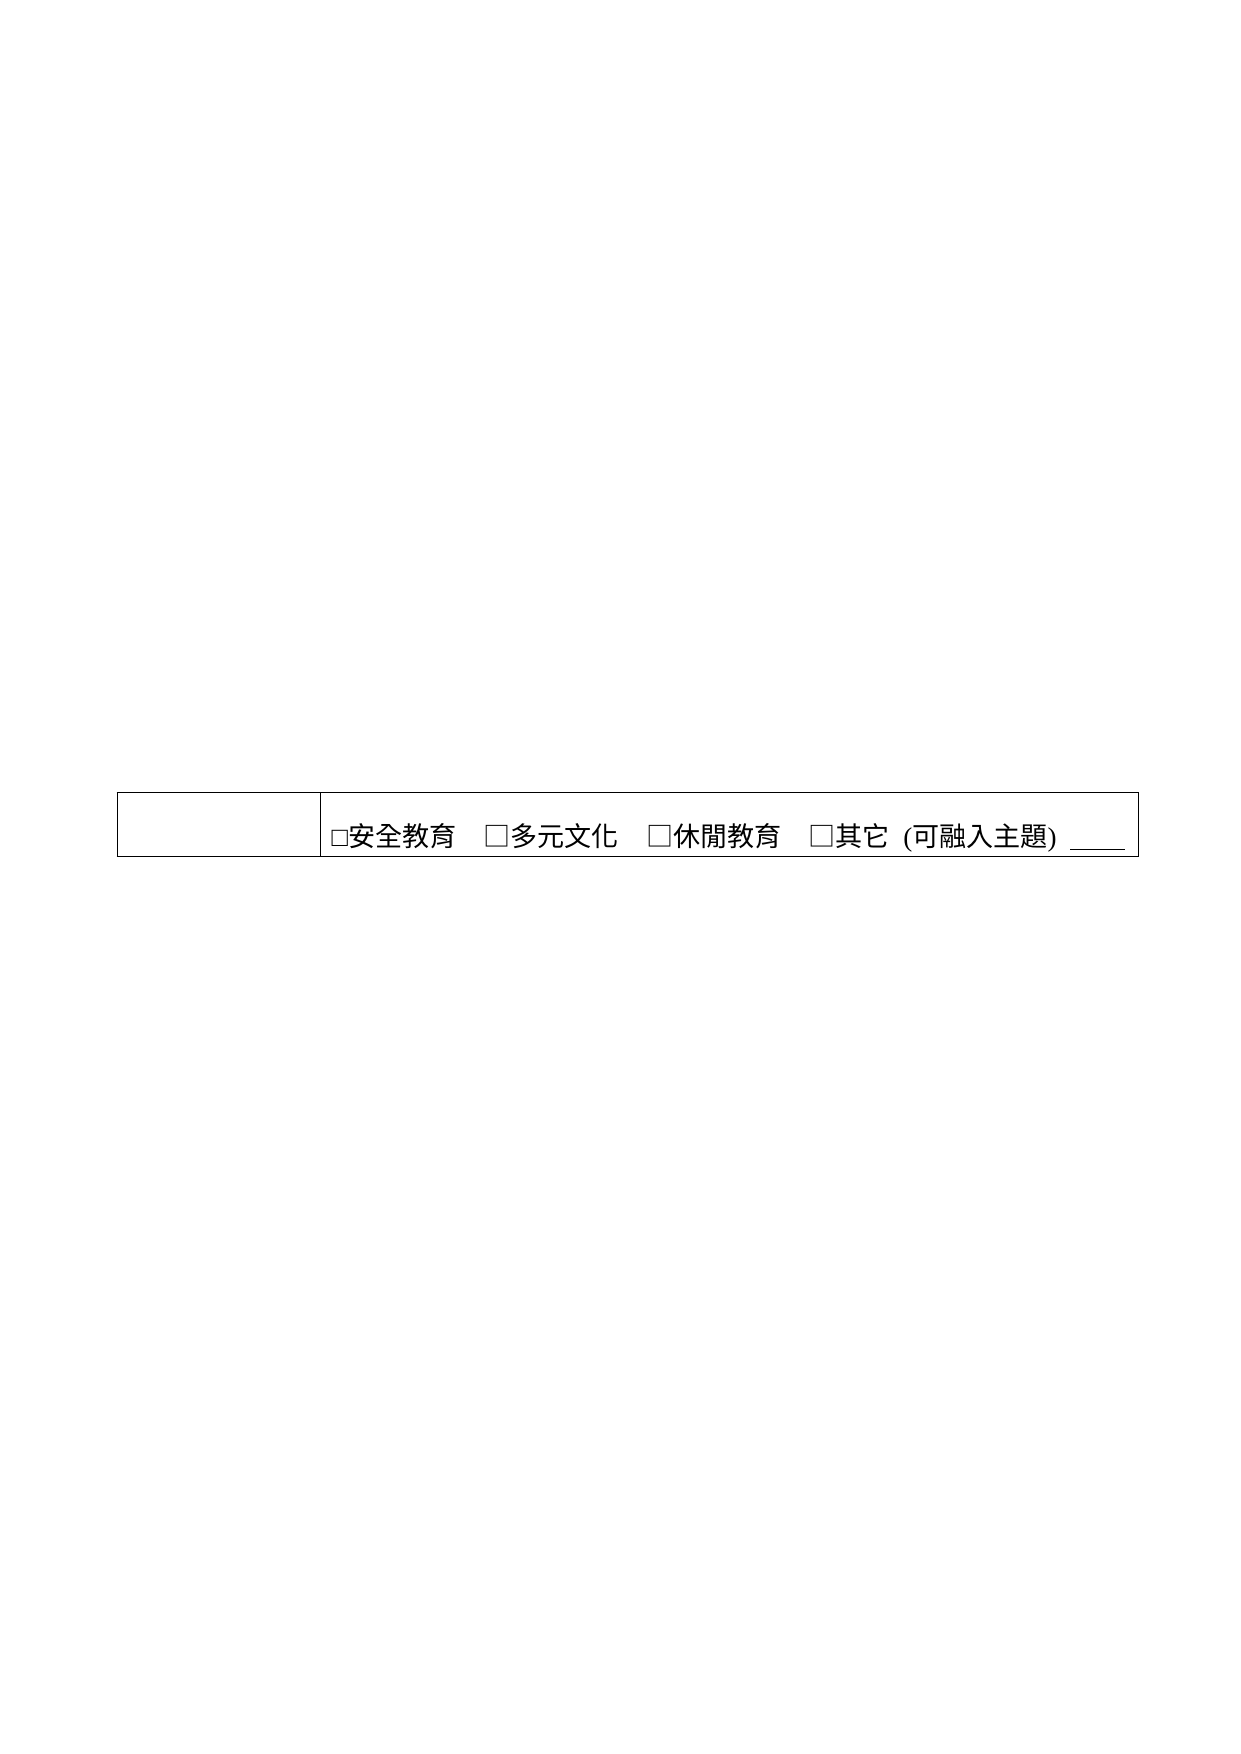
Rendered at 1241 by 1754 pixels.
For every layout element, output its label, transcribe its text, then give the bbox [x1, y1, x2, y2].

table_header □安全教育 □多元文化 □休閒教育 □其它 (可融入主題) [321, 793, 1138, 856]
table_header [118, 793, 320, 856]
